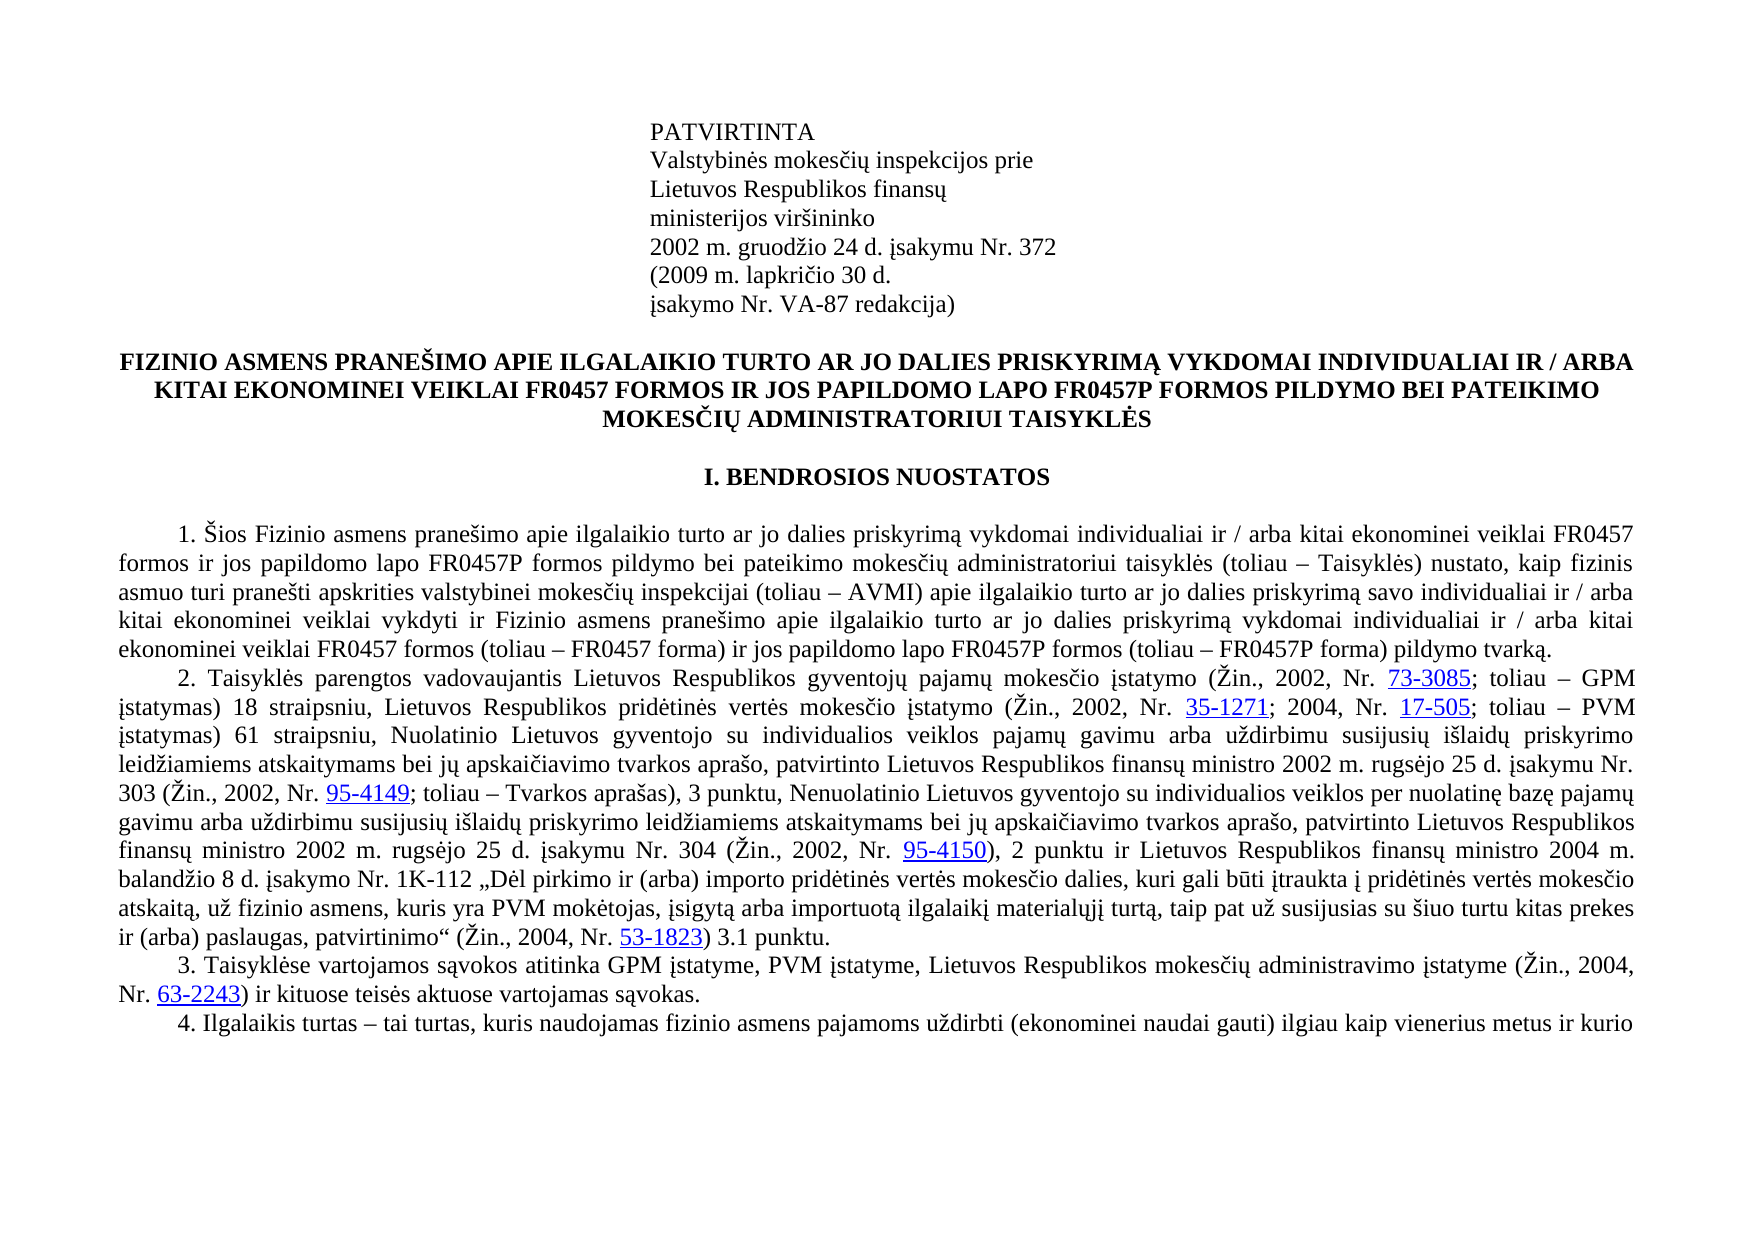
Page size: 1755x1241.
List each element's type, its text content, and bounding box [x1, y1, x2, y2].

text 2002 m. gruodžio 24 d. įsakymu Nr. 372 [118, 232, 1636, 260]
text PATVIRTINTA [118, 117, 1636, 145]
text 4. Ilgalaikis turtas – tai turtas, kuris naudojamas fizinio asmens pajamoms uždirbti (ekonominei naudai gauti) ilgiau kaip vienerius metus ir kurio [118, 1008, 1636, 1037]
text Lietuvos Respublikos finansų [118, 174, 1636, 203]
text (2009 m. lapkričio 30 d. [118, 260, 1636, 289]
text 1. Šios Fizinio asmens pranešimo apie ilgalaikio turto ar jo dalies priskyrimą vykdomai individualiai ir / arba kitai ekonominei veiklai FR0457 formos ir jos papildomo lapo FR0457P formos pildymo bei pateikimo mokesčių administratoriui taisyklės (toliau – Taisyklės) nustato, kaip fizinis asmuo turi pranešti apskrities valstybinei mokesčių inspekcijai (toliau – AVMI) apie ilgalaikio turto ar jo dalies priskyrimą savo individualiai ir / arba kitai ekonominei veiklai vykdyti ir Fizinio asmens pranešimo apie ilgalaikio turto ar jo dalies priskyrimą vykdomai individualiai ir / arba kitai ekonominei veiklai FR0457 formos (toliau – FR0457 forma) ir jos papildomo lapo FR0457P formos (toliau – FR0457P forma) pildymo tvarką. [118, 519, 1636, 663]
text 2. Taisyklės parengtos vadovaujantis Lietuvos Respublikos gyventojų pajamų mokesčio įstatymo (Žin., 2002, Nr. 73-3085; toliau – GPM įstatymas) 18 straipsniu, Lietuvos Respublikos pridėtinės vertės mokesčio įstatymo (Žin., 2002, Nr. 35-1271; 2004, Nr. 17-505; toliau – PVM įstatymas) 61 straipsniu, Nuolatinio Lietuvos gyventojo su individualios veiklos pajamų gavimu arba uždirbimu susijusių išlaidų priskyrimo leidžiamiems atskaitymams bei jų apskaičiavimo tvarkos aprašo, patvirtinto Lietuvos Respublikos finansų ministro 2002 m. rugsėjo 25 d. įsakymu Nr. 303 (Žin., 2002, Nr. 95-4149; toliau – Tvarkos aprašas), 3 punktu, Nenuolatinio Lietuvos gyventojo su individualios veiklos per nuolatinę bazę pajamų gavimu arba uždirbimu susijusių išlaidų priskyrimo leidžiamiems atskaitymams bei jų apskaičiavimo tvarkos aprašo, patvirtinto Lietuvos Respublikos finansų ministro 2002 m. rugsėjo 25 d. įsakymu Nr. 304 (Žin., 2002, Nr. 95-4150), 2 punktu ir Lietuvos Respublikos finansų ministro 2004 m. balandžio 8 d. įsakymo Nr. 1K-112 „Dėl pirkimo ir (arba) importo pridėtinės vertės mokesčio dalies, kuri gali būti įtraukta į pridėtinės vertės mokesčio atskaitą, už fizinio asmens, kuris yra PVM mokėtojas, įsigytą arba importuotą ilgalaikį materialųjį turtą, taip pat už susijusias su šiuo turtu kitas prekes ir (arba) paslaugas, patvirtinimo“ (Žin., 2004, Nr. 53-1823) 3.1 punktu. [118, 663, 1636, 950]
text 3. Taisyklėse vartojamos sąvokos atitinka GPM įstatyme, PVM įstatyme, Lietuvos Respublikos mokesčių administravimo įstatyme (Žin., 2004, Nr. 63-2243) ir kituose teisės aktuose vartojamas sąvokas. [118, 950, 1636, 1008]
text ministerijos viršininko [118, 203, 1636, 232]
text FIZINIO ASMENS PRANEŠIMO APIE ILGALAIKIO TURTO AR JO DALIES PRISKYRIMĄ VYKDOMAI INDIVIDUALIAI IR / ARBA KITAI EKONOMINEI VEIKLAI FR0457 FORMOS IR JOS PAPILDOMO LAPO FR0457P FORMOS PILDYMO BEI PATEIKIMO MOKESČIŲ ADMINISTRATORIUI TAISYKLĖS [118, 347, 1636, 433]
text įsakymo Nr. VA-87 redakcija) [118, 289, 1636, 318]
text I. BENDROSIOS NUOSTATOS [118, 462, 1636, 490]
text Valstybinės mokesčių inspekcijos prie [118, 145, 1636, 174]
